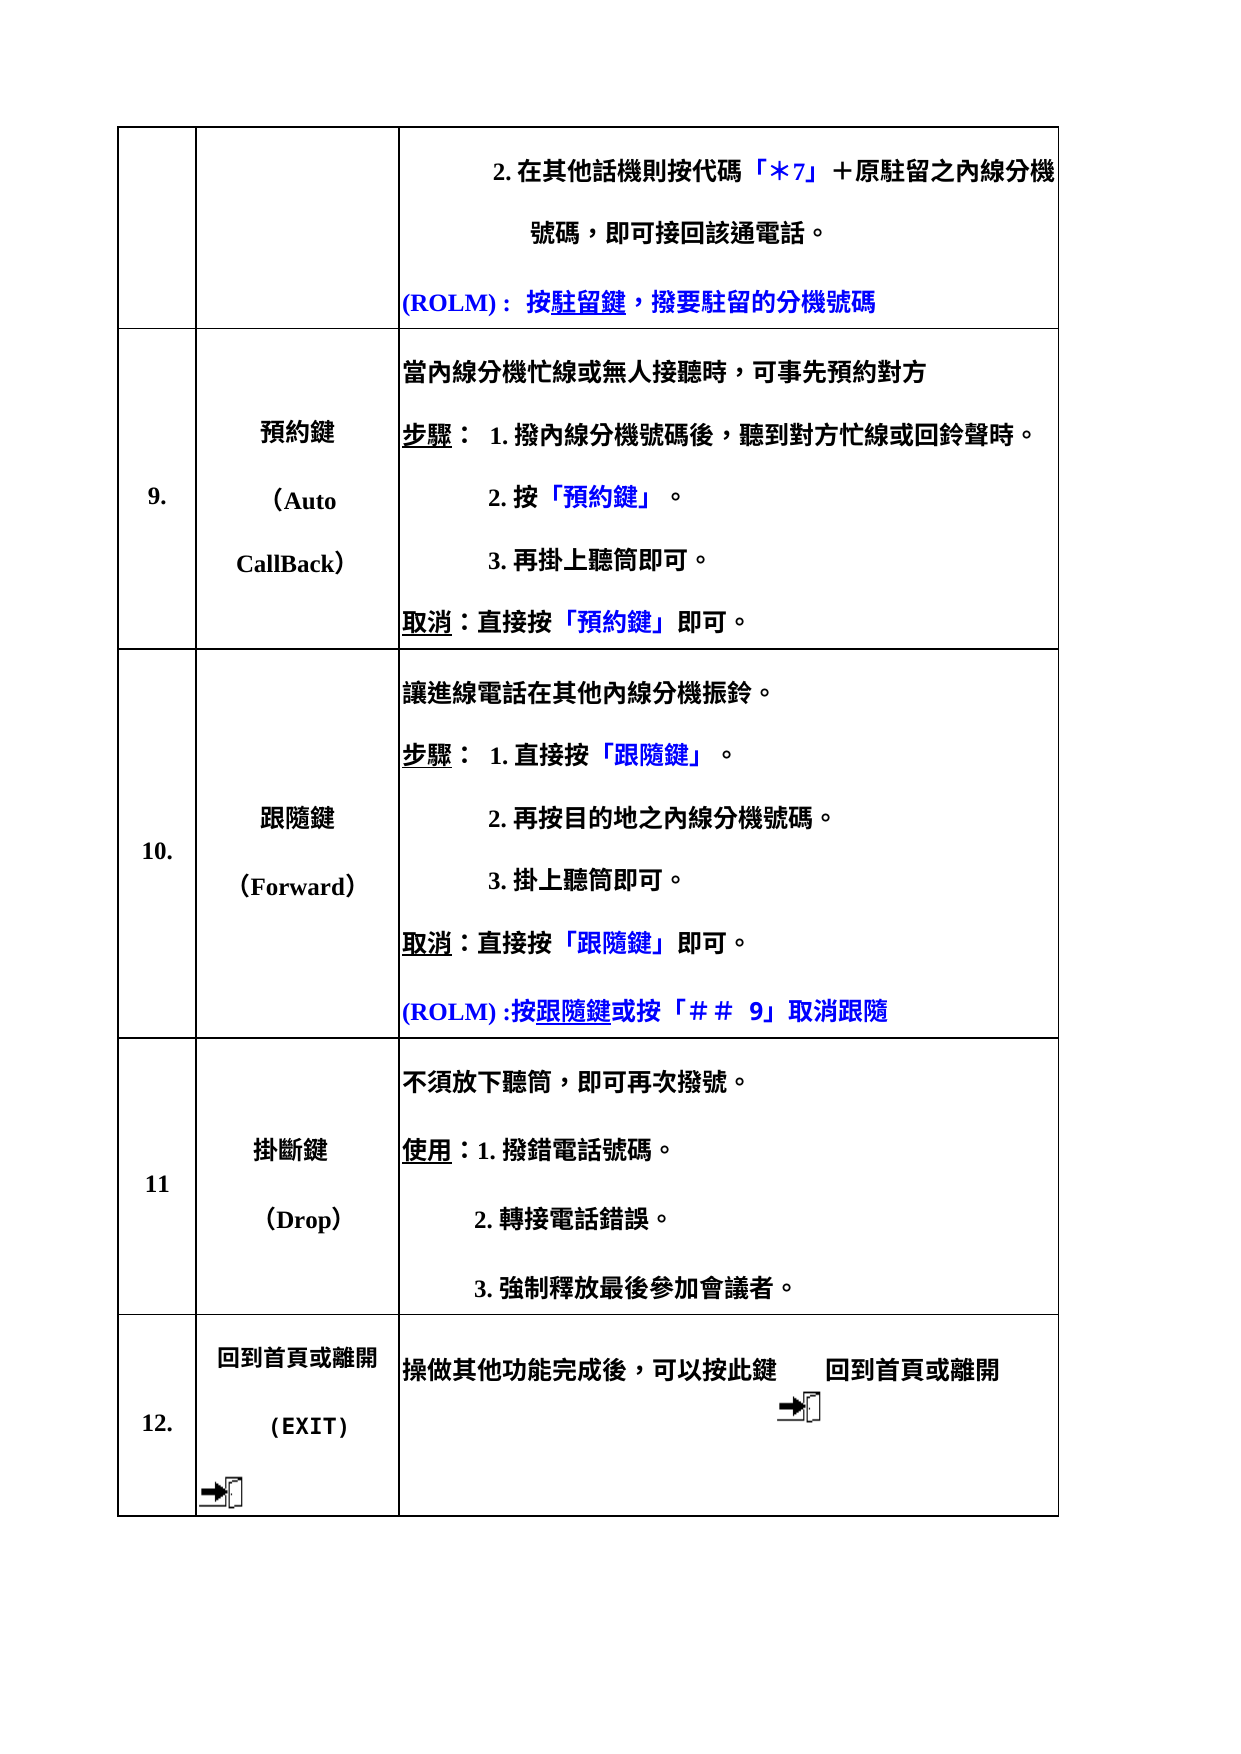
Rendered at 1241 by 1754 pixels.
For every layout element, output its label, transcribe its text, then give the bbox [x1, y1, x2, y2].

table_cell 操做其他功能完成後，可以按此鍵回到首頁或離開 [400, 1315, 1058, 1515]
table_cell 讓進線電話在其他內線分機振鈴。 步驟： 1. 直接按「跟隨鍵」。 2. 再按目的地之內線分機號碼。 3. 掛上聽筒即可。 取消：直接按「跟隨鍵」即可。 (ROLM) :按跟隨鍵或按「＃＃ 9」取消跟隨 [400, 650, 1058, 1037]
table_cell 當內線分機忙線或無人接聽時，可事先預約對方 步驟： 1. 撥內線分機號碼後，聽到對方忙線或回鈴聲時。 2. 按「預約鍵」。 3. 再掛上聽筒即可。 取消：直接按「預約鍵」即可。 [400, 329, 1058, 648]
table_cell 12. [119, 1315, 195, 1515]
table_cell 2. 在其他話機則按代碼「＊7」＋原駐留之內線分機號碼，即可接回該通電話。 (ROLM) : 按駐留鍵，撥要駐留的分機號碼 [400, 128, 1058, 328]
table_cell 預約鍵 （Auto CallBack） [197, 329, 398, 648]
table_cell 11 [119, 1039, 195, 1313]
table_cell [119, 128, 195, 328]
table_cell 10. [119, 650, 195, 1037]
table_cell [197, 128, 398, 328]
table_cell 9. [119, 329, 195, 648]
table_cell 掛斷鍵 （Drop） [197, 1039, 398, 1313]
table_cell 回到首頁或離開 (EXIT) [197, 1315, 398, 1515]
table_cell 不須放下聽筒，即可再次撥號。 使用：1. 撥錯電話號碼。 2. 轉接電話錯誤。 3. 強制釋放最後參加會議者。 [400, 1039, 1058, 1313]
table_cell 跟隨鍵 （Forward） [197, 650, 398, 1037]
